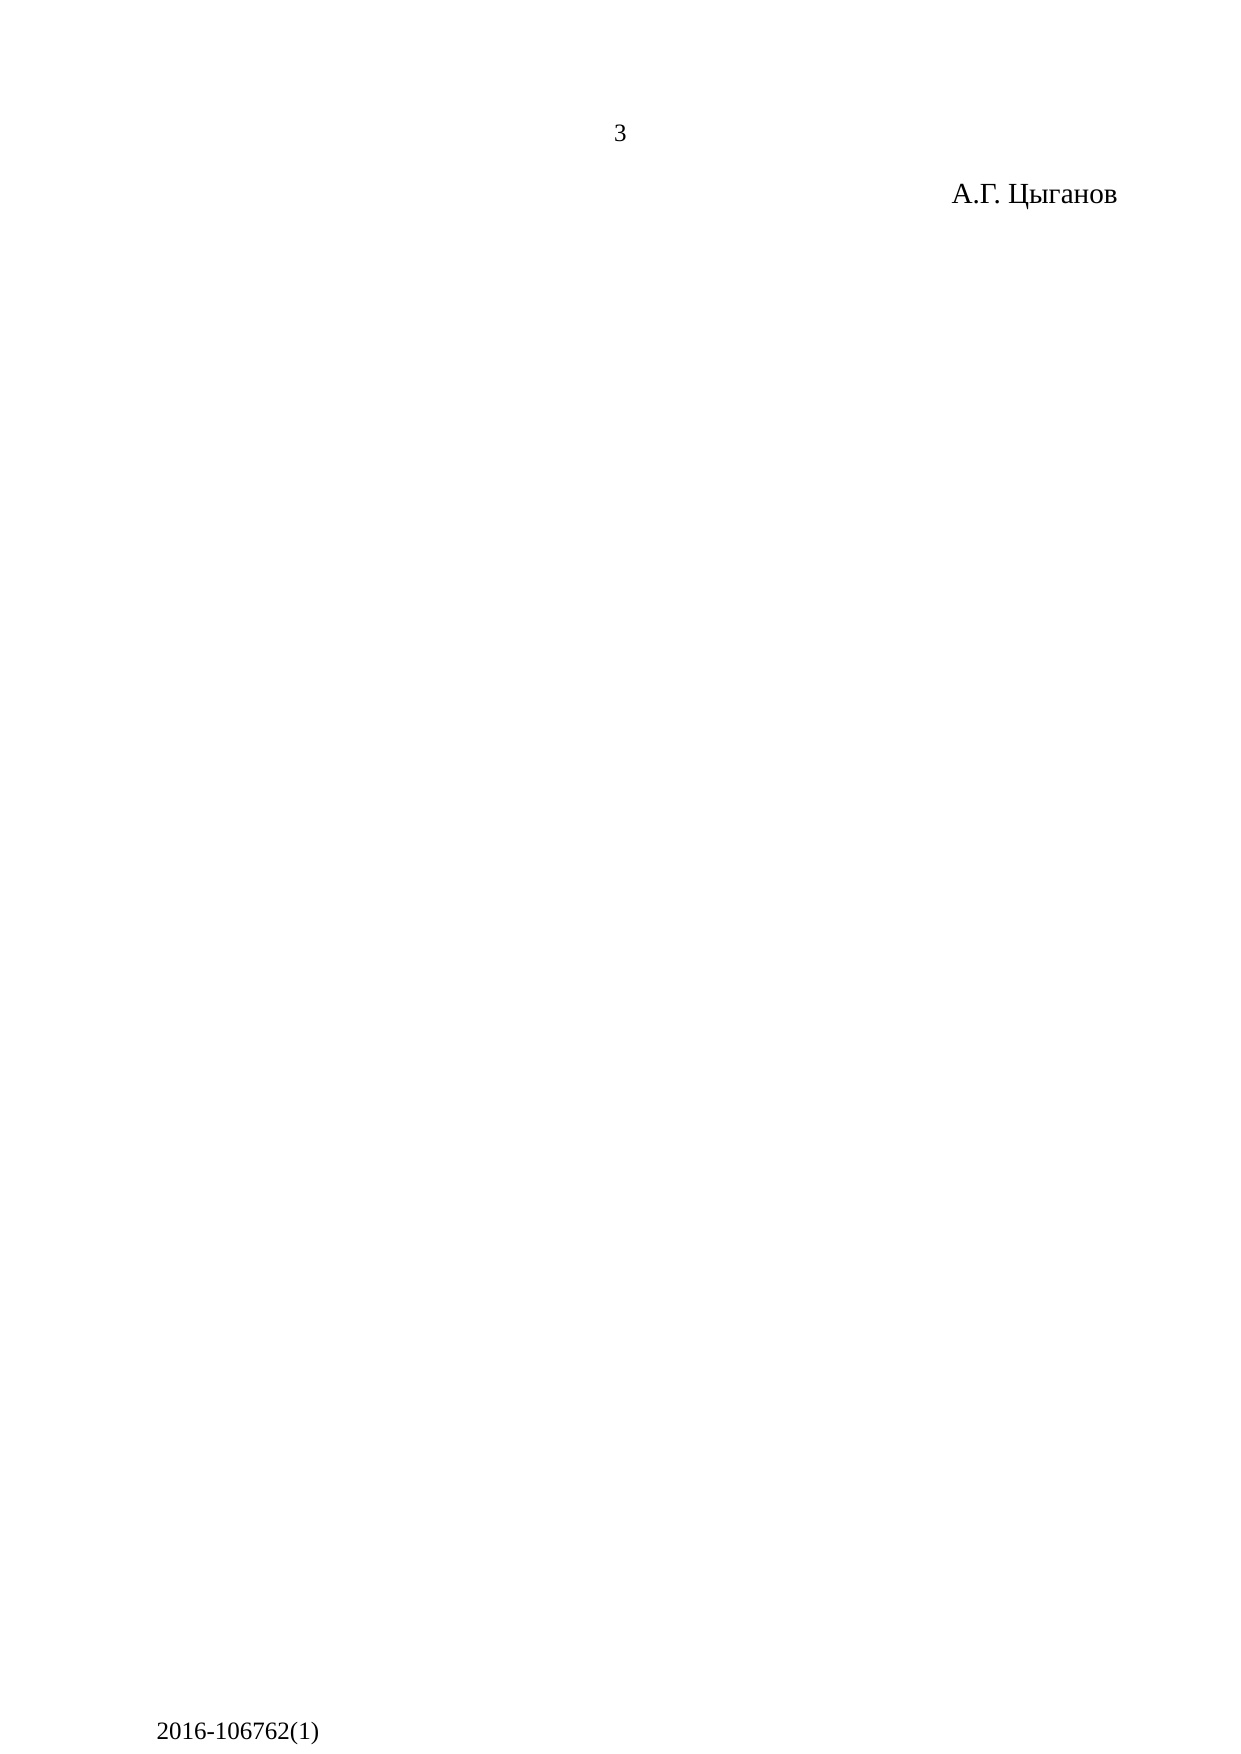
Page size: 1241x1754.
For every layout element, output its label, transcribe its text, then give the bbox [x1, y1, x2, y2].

text А.Г. Цыганов [118, 176, 1122, 210]
